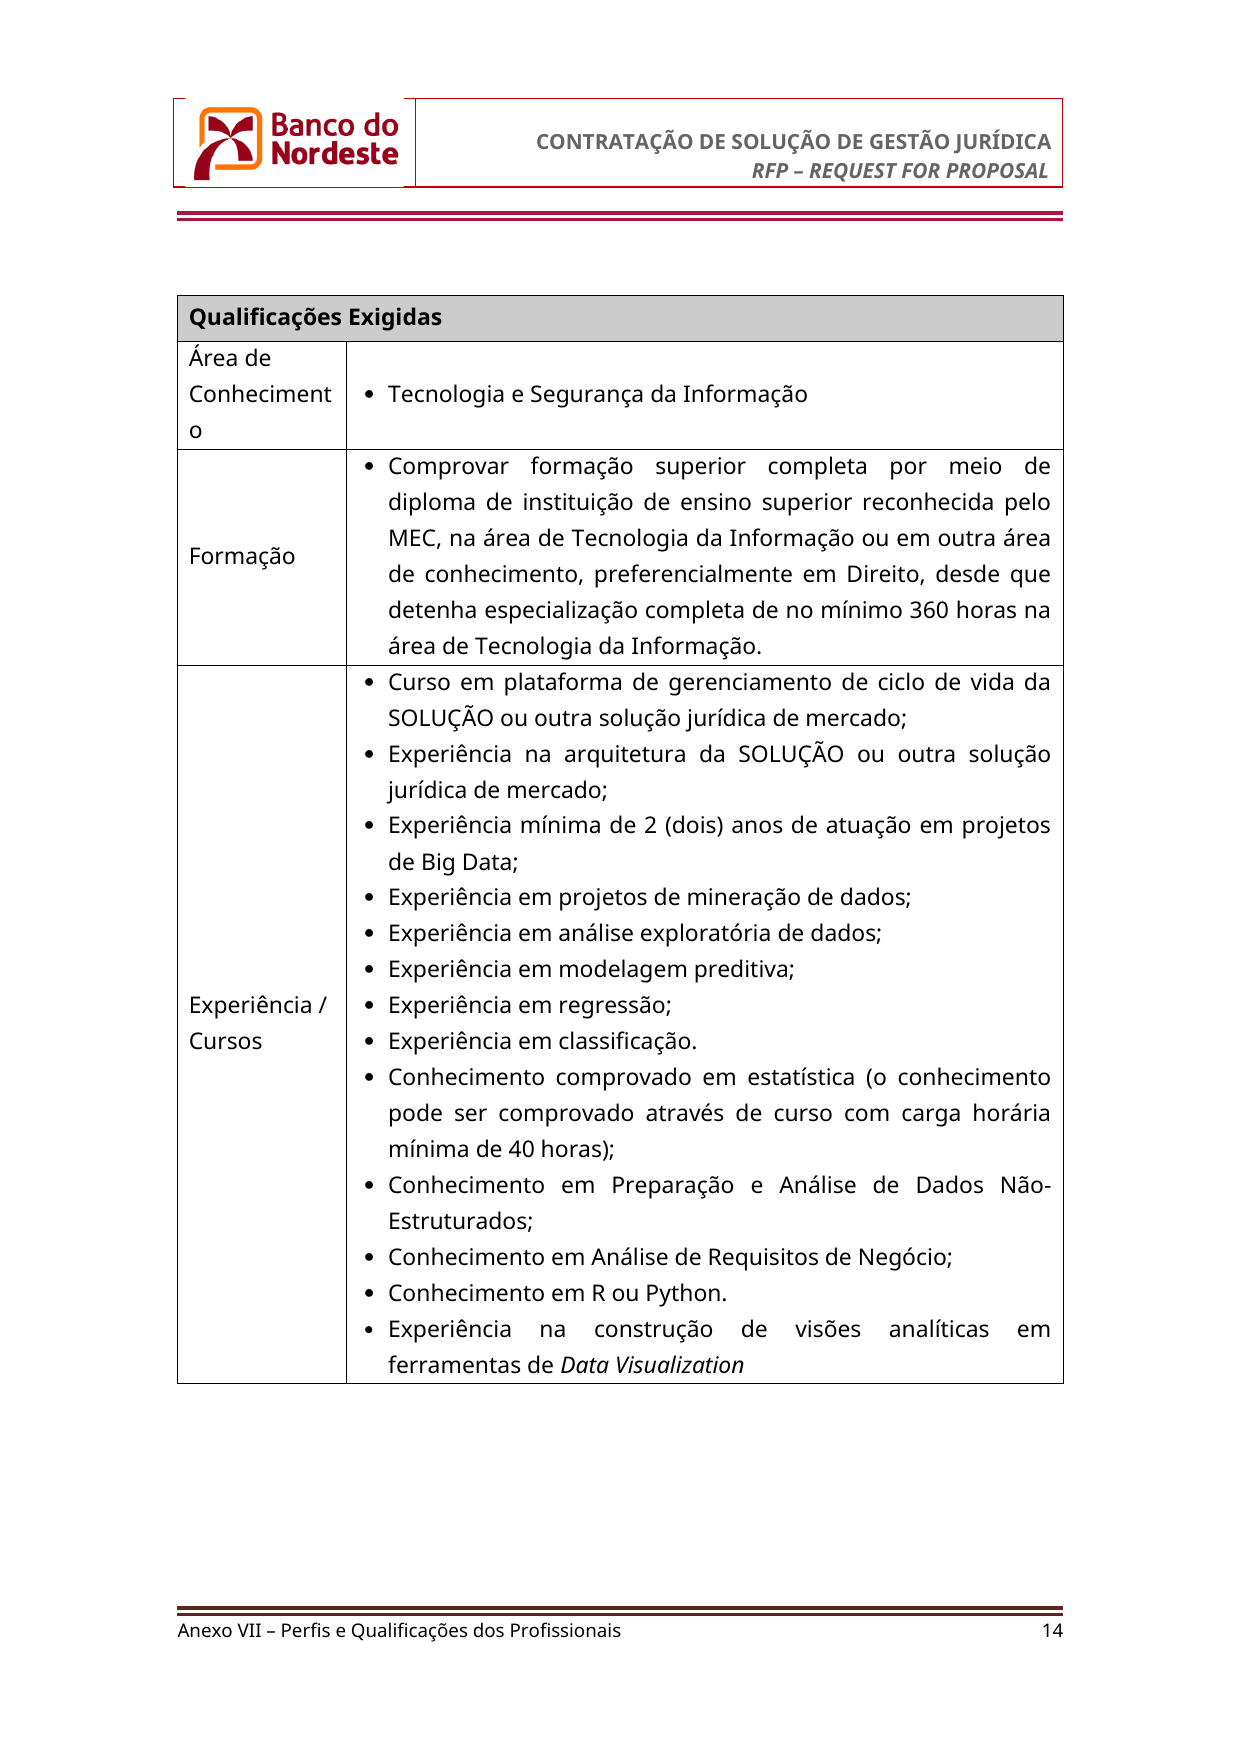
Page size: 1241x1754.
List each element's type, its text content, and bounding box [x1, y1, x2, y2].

table_cell Experiência / Cursos [178, 666, 346, 1383]
table_cell Curso em plataforma de gerenciamento de ciclo de vida da SOLUÇÃO ou outra solução jurídica de mercado; Experiência na arquitetura da SOLUÇÃO ou outra solução jurídica de mercado; Experiência mínima de 2 (dois) anos de atuação em projetos de Big Data; Experiência em projetos de mineração de dados; Experiência em análise exploratória de dados; Experiência em modelagem preditiva; Experiência em regressão; Experiência em classificação. Conhecimento comprovado em estatística (o conhecimento pode ser comprovado através de curso com carga horária mínima de 40 horas); Conhecimento em Preparação e Análise de Dados Não-Estruturados; Conhecimento em Análise de Requisitos de Negócio; Conhecimento em R ou Python. Experiência na construção de visões analíticas em ferramentas de Data Visualization [347, 666, 1063, 1383]
table_cell Comprovar formação superior completa por meio de diploma de instituição de ensino superior reconhecida pelo MEC, na área de Tecnologia da Informação ou em outra área de conhecimento, preferencialmente em Direito, desde que detenha especialização completa de no mínimo 360 horas na área de Tecnologia da Informação. [347, 450, 1063, 665]
table_cell Formação [178, 450, 346, 665]
table_cell Qualificações Exigidas [178, 296, 1063, 341]
table_cell Tecnologia e Segurança da Informação [347, 342, 1063, 449]
table_cell Área de Conhecimento [178, 342, 346, 449]
